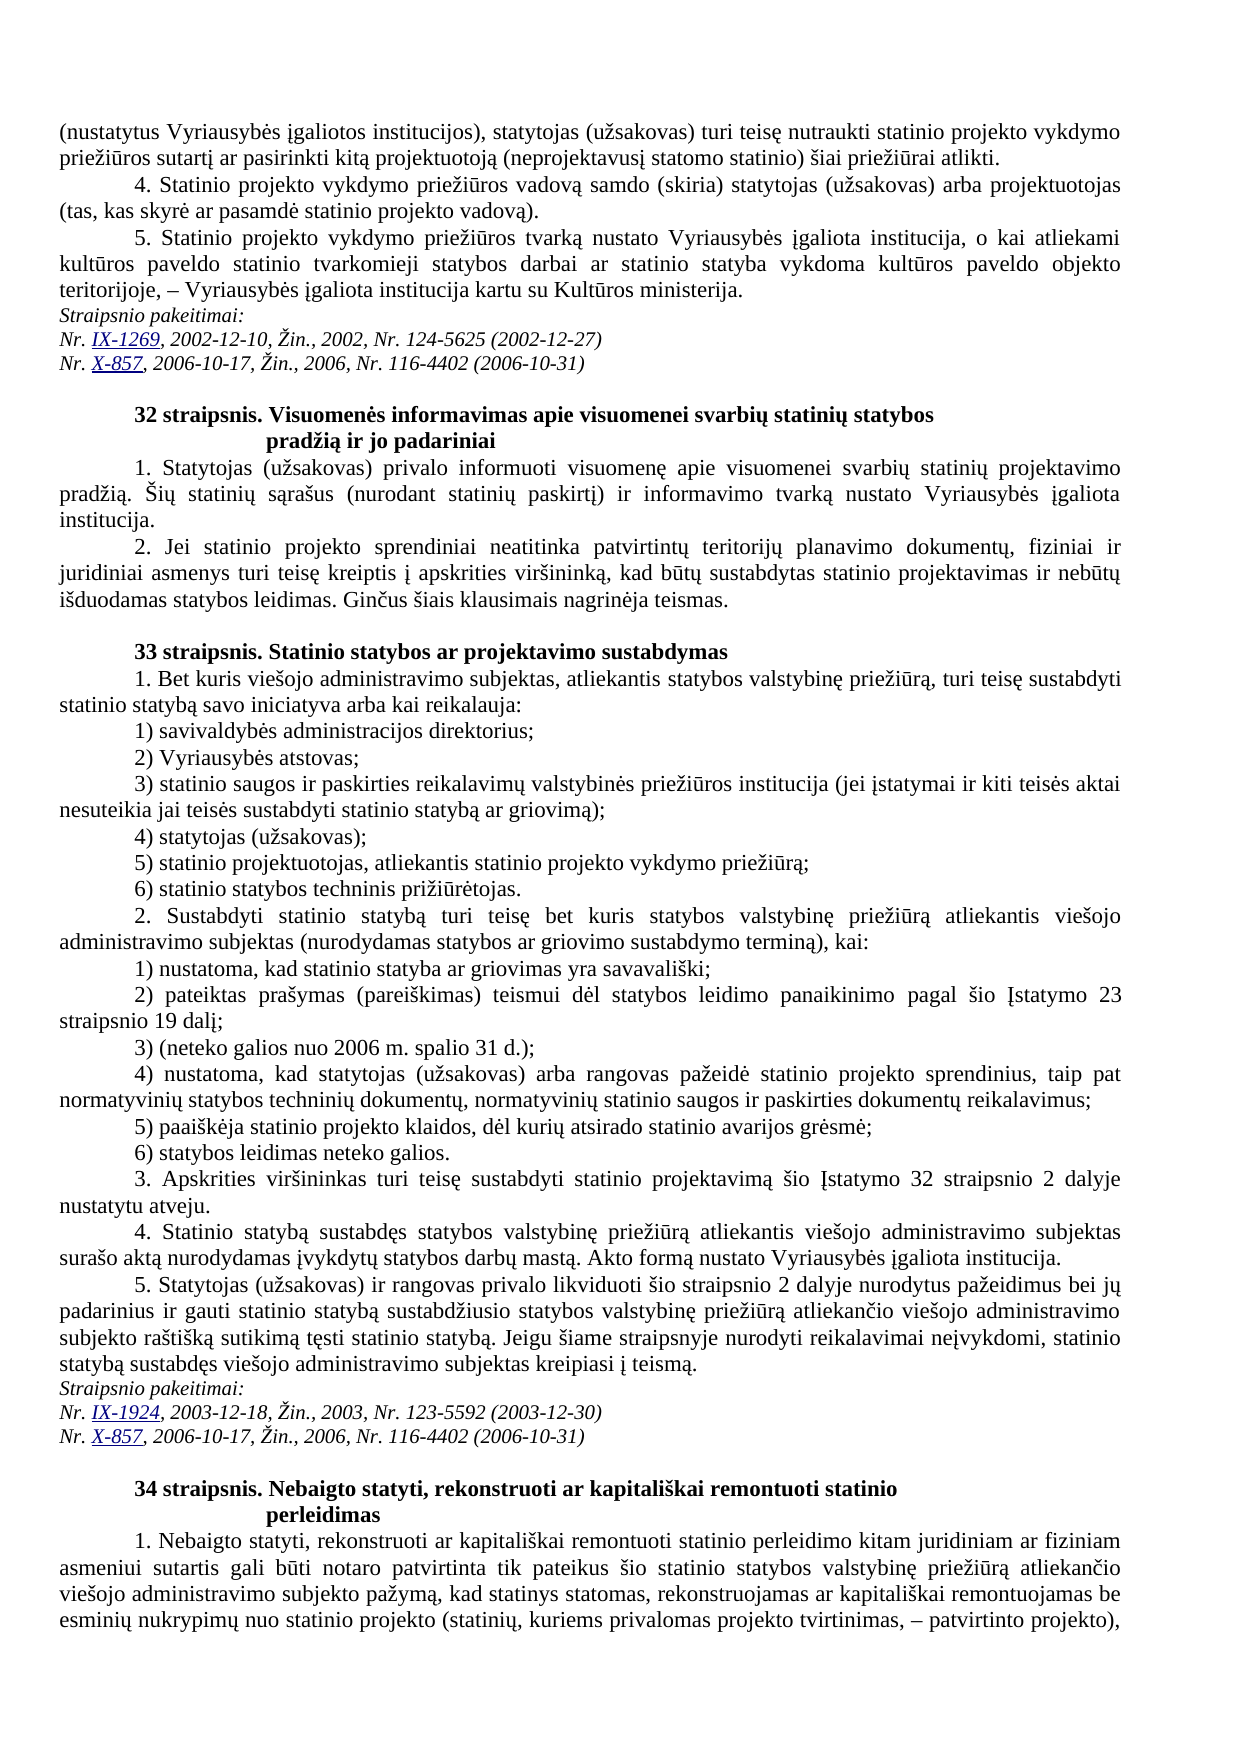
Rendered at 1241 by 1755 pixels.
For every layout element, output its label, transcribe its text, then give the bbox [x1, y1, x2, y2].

text 1. Statytojas (užsakovas) privalo informuoti visuomenę apie visuomenei svarbių statinių projektavimo pradžią. Šių statinių sąrašus (nurodant statinių paskirtį) ir informavimo tvarką nustato Vyriausybės įgaliota institucija. [59, 454, 1122, 533]
text 5) statinio projektuotojas, atliekantis statinio projekto vykdymo priežiūrą; [59, 849, 1122, 876]
text Nr. IX-1269, 2002-12-10, Žin., 2002, Nr. 124-5625 (2002-12-27) [59, 327, 1122, 351]
text 4) statytojas (užsakovas); [59, 823, 1122, 849]
text 4. Statinio projekto vykdymo priežiūros vadovą samdo (skiria) statytojas (užsakovas) arba projektuotojas (tas, kas skyrė ar pasamdė statinio projekto vadovą). [59, 171, 1122, 223]
text 1) savivaldybės administracijos direktorius; [59, 717, 1122, 744]
text 5. Statytojas (užsakovas) ir rangovas privalo likviduoti šio straipsnio 2 dalyje nurodytus pažeidimus bei jų padarinius ir gauti statinio statybą sustabdžiusio statybos valstybinę priežiūrą atliekančio viešojo administravimo subjekto raštišką sutikimą tęsti statinio statybą. Jeigu šiame straipsnyje nurodyti reikalavimai neįvykdomi, statinio statybą sustabdęs viešojo administravimo subjektas kreipiasi į teismą. [59, 1271, 1122, 1376]
text 2. Sustabdyti statinio statybą turi teisę bet kuris statybos valstybinę priežiūrą atliekantis viešojo administravimo subjektas (nurodydamas statybos ar griovimo sustabdymo terminą), kai: [59, 902, 1122, 954]
text 3. Apskrities viršininkas turi teisę sustabdyti statinio projektavimą šio Įstatymo 32 straipsnio 2 dalyje nustatytu atveju. [59, 1165, 1122, 1218]
text 2. Jei statinio projekto sprendiniai neatitinka patvirtintų teritorijų planavimo dokumentų, fiziniai ir juridiniai asmenys turi teisę kreiptis į apskrities viršininką, kad būtų sustabdytas statinio projektavimas ir nebūtų išduodamas statybos leidimas. Ginčus šiais klausimais nagrinėja teismas. [59, 533, 1122, 612]
text 1. Bet kuris viešojo administravimo subjektas, atliekantis statybos valstybinę priežiūrą, turi teisę sustabdyti statinio statybą savo iniciatyva arba kai reikalauja: [59, 665, 1122, 717]
text 2) pateiktas prašymas (pareiškimas) teismui dėl statybos leidimo panaikinimo pagal šio Įstatymo 23 straipsnio 19 dalį; [59, 981, 1122, 1034]
text 2) Vyriausybės atstovas; [59, 744, 1122, 770]
text 5) paaiškėja statinio projekto klaidos, dėl kurių atsirado statinio avarijos grėsmė; [59, 1113, 1122, 1139]
text 5. Statinio projekto vykdymo priežiūros tvarką nustato Vyriausybės įgaliota institucija, o kai atliekami kultūros paveldo statinio tvarkomieji statybos darbai ar statinio statyba vykdoma kultūros paveldo objekto teritorijoje, – Vyriausybės įgaliota institucija kartu su Kultūros ministerija. [59, 223, 1122, 303]
text 4. Statinio statybą sustabdęs statybos valstybinę priežiūrą atliekantis viešojo administravimo subjektas surašo aktą nurodydamas įvykdytų statybos darbų mastą. Akto formą nustato Vyriausybės įgaliota institucija. [59, 1218, 1122, 1271]
text 6) statinio statybos techninis prižiūrėtojas. [59, 876, 1122, 902]
text Straipsnio pakeitimai: [59, 1376, 1122, 1400]
text 6) statybos leidimas neteko galios. [59, 1139, 1122, 1165]
text 34 straipsnis. Nebaigto statyti, rekonstruoti ar kapitališkai remontuoti statinio [134, 1475, 1122, 1501]
text perleidimas [266, 1501, 1122, 1527]
text Nr. IX-1924, 2003-12-18, Žin., 2003, Nr. 123-5592 (2003-12-30) [59, 1400, 1122, 1424]
text pradžią ir jo padariniai [266, 427, 1122, 454]
text (nustatytus Vyriausybės įgaliotos institucijos), statytojas (užsakovas) turi teisę nutraukti statinio projekto vykdymo priežiūros sutartį ar pasirinkti kitą projektuotoją (neprojektavusį statomo statinio) šiai priežiūrai atlikti. [59, 118, 1122, 171]
text 1) nustatoma, kad statinio statyba ar griovimas yra savavališki; [59, 954, 1122, 981]
text 33 straipsnis. Statinio statybos ar projektavimo sustabdymas [59, 638, 1122, 665]
text Nr. X-857, 2006-10-17, Žin., 2006, Nr. 116-4402 (2006-10-31) [59, 1424, 1122, 1448]
text Nr. X-857, 2006-10-17, Žin., 2006, Nr. 116-4402 (2006-10-31) [59, 351, 1122, 375]
text Straipsnio pakeitimai: [59, 303, 1122, 327]
text 1. Nebaigto statyti, rekonstruoti ar kapitališkai remontuoti statinio perleidimo kitam juridiniam ar fiziniam asmeniui sutartis gali būti notaro patvirtinta tik pateikus šio statinio statybos valstybinę priežiūrą atliekančio viešojo administravimo subjekto pažymą, kad statinys statomas, rekonstruojamas ar kapitališkai remontuojamas be esminių nukrypimų nuo statinio projekto (statinių, kuriems privalomas projekto tvirtinimas, – patvirtinto projekto), [59, 1527, 1122, 1633]
text 3) statinio saugos ir paskirties reikalavimų valstybinės priežiūros institucija (jei įstatymai ir kiti teisės aktai nesuteikia jai teisės sustabdyti statinio statybą ar griovimą); [59, 770, 1122, 823]
text 32 straipsnis. Visuomenės informavimas apie visuomenei svarbių statinių statybos [134, 401, 1122, 427]
text 4) nustatoma, kad statytojas (užsakovas) arba rangovas pažeidė statinio projekto sprendinius, taip pat normatyvinių statybos techninių dokumentų, normatyvinių statinio saugos ir paskirties dokumentų reikalavimus; [59, 1060, 1122, 1113]
text 3) (neteko galios nuo 2006 m. spalio 31 d.); [59, 1034, 1122, 1060]
